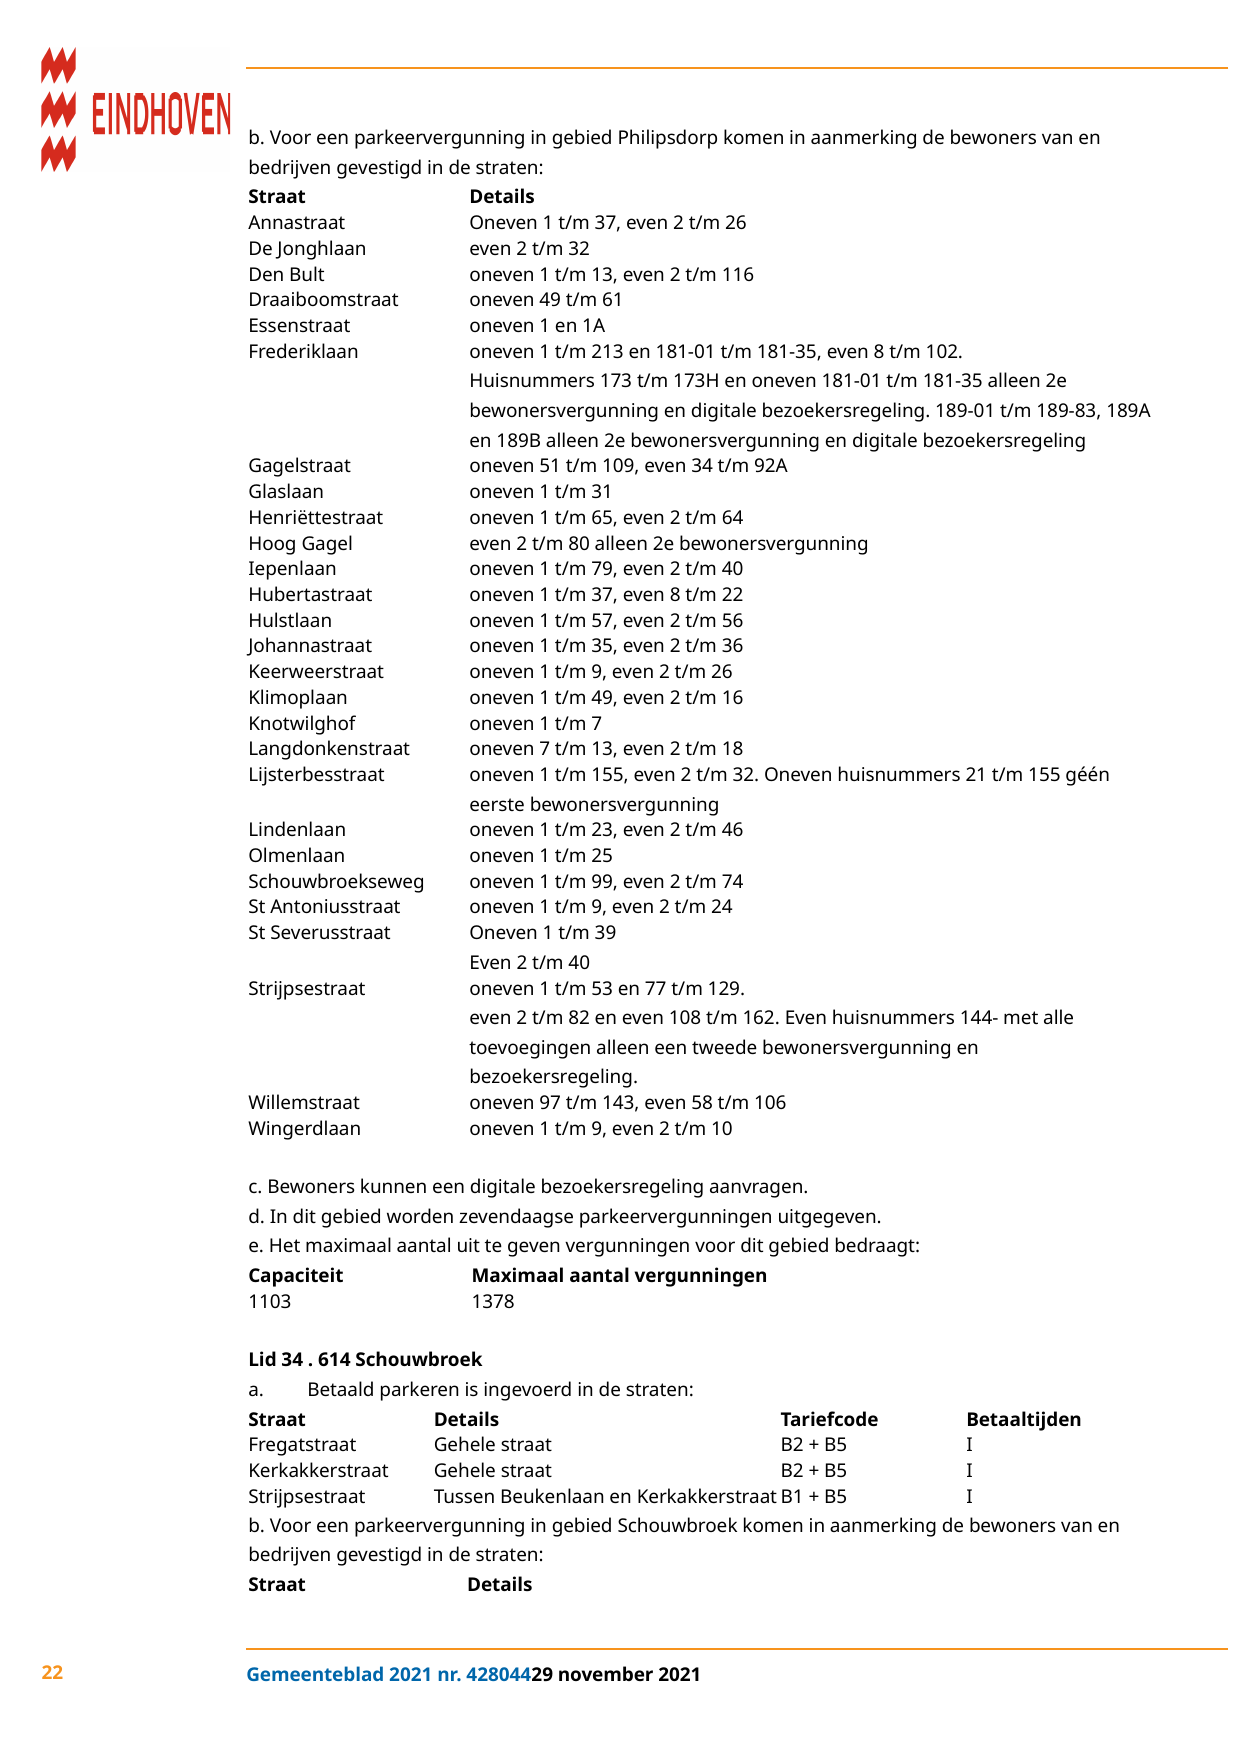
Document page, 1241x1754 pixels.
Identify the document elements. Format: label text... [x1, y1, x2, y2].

text b. Voor een parkeervergunning in gebied Schouwbroek komen in aanmerking de bewoners van en bedrijven gevestigd in de straten: [248, 1512, 1152, 1567]
table_cell Gehele straat [434, 1432, 780, 1457]
table_cell Fregatstraat [248, 1432, 433, 1457]
table_cell oneven 7 t/m 13, even 2 t/m 18 [469, 736, 1152, 761]
table_header Capaciteit [248, 1263, 471, 1288]
table_cell oneven 1 en 1A [469, 312, 1152, 338]
table_header Maximaal aantal vergunningen [471, 1263, 1152, 1288]
table_cell Willemstraat [248, 1089, 469, 1115]
table_cell oneven 97 t/m 143, even 58 t/m 106 [469, 1089, 1152, 1115]
table_cell oneven 1 t/m 9, even 2 t/m 26 [469, 658, 1152, 684]
table_cell St Severusstraat [248, 920, 469, 975]
table_cell oneven 1 t/m 57, even 2 t/m 56 [469, 607, 1152, 633]
table_cell Klimoplaan [248, 684, 469, 710]
table_cell oneven 1 t/m 23, even 2 t/m 46 [469, 817, 1152, 842]
table_cell oneven 1 t/m 37, even 8 t/m 22 [469, 581, 1152, 607]
table_cell I [966, 1483, 1152, 1509]
table_cell Strijpsestraat [248, 1483, 433, 1509]
table_cell Kerkakkerstraat [248, 1458, 433, 1483]
table_cell Essenstraat [248, 312, 469, 338]
table_cell oneven 1 t/m 79, even 2 t/m 40 [469, 555, 1152, 581]
table_header Details [467, 1571, 1152, 1597]
table_cell Draaiboomstraat [248, 287, 469, 312]
table_cell oneven 1 t/m 35, even 2 t/m 36 [469, 633, 1152, 658]
table_cell I [966, 1458, 1152, 1483]
table_cell Knotwilghof [248, 710, 469, 736]
text Lid 34 . 614 Schouwbroek [248, 1347, 1152, 1372]
text b. Voor een parkeervergunning in gebied Philipsdorp komen in aanmerking de bewoners van en bedrijven gevestigd in de straten: [248, 124, 1152, 180]
table_header Straat [248, 1571, 467, 1597]
table_cell Gagelstraat [248, 453, 469, 478]
table_cell oneven 1 t/m 155, even 2 t/m 32. Oneven huisnummers 21 t/m 155 géén eerste bewonersvergunning [469, 761, 1152, 817]
list Betaald parkeren is ingevoerd in de straten: [248, 1376, 1152, 1402]
table_cell oneven 1 t/m 213 en 181-01 t/m 181-35, even 8 t/m 102. Huisnummers 173 t/m 173H en oneven 181-01 t/m 181-35 alleen 2e bewonersvergunning en digitale bezoekersregeling. 189-01 t/m 189-83, 189A en 189B alleen 2e bewonersvergunning en digitale bezoekersregeling [469, 338, 1152, 452]
table_header Betaaltijden [966, 1406, 1152, 1432]
table_cell oneven 1 t/m 53 en 77 t/m 129. even 2 t/m 82 en even 108 t/m 162. Even huisnummers 144- met alle toevoegingen alleen een tweede bewonersvergunning en bezoekersregeling. [469, 975, 1152, 1089]
table_cell Den Bult [248, 261, 469, 287]
table_cell Gehele straat [434, 1458, 780, 1483]
table_cell Hubertastraat [248, 581, 469, 607]
table_cell oneven 1 t/m 9, even 2 t/m 24 [469, 894, 1152, 919]
text d. In dit gebied worden zevendaagse parkeervergunningen uitgegeven. [248, 1203, 1152, 1229]
table_cell oneven 1 t/m 13, even 2 t/m 116 [469, 261, 1152, 287]
table_cell Tussen Beukenlaan en Kerkakkerstraat [434, 1483, 780, 1509]
table_cell Langdonkenstraat [248, 736, 469, 761]
table_header Straat [248, 1406, 433, 1432]
table_cell Strijpsestraat [248, 975, 469, 1089]
table_cell B1 + B5 [780, 1483, 966, 1509]
table_cell even 2 t/m 32 [469, 235, 1152, 261]
table_cell Schouwbroekseweg [248, 868, 469, 894]
table_cell Johannastraat [248, 633, 469, 658]
table_cell Keerweerstraat [248, 658, 469, 684]
table_cell Olmenlaan [248, 842, 469, 868]
table_cell oneven 1 t/m 49, even 2 t/m 16 [469, 684, 1152, 710]
table_cell 1378 [471, 1288, 1152, 1314]
table_cell oneven 1 t/m 99, even 2 t/m 74 [469, 868, 1152, 894]
table_cell Henriëttestraat [248, 504, 469, 530]
table_cell Oneven 1 t/m 39 Even 2 t/m 40 [469, 920, 1152, 975]
table_cell oneven 1 t/m 9, even 2 t/m 10 [469, 1115, 1152, 1141]
table_cell B2 + B5 [780, 1458, 966, 1483]
table_cell Iepenlaan [248, 555, 469, 581]
table_cell 1103 [248, 1288, 471, 1314]
table_cell I [966, 1432, 1152, 1457]
table_cell oneven 51 t/m 109, even 34 t/m 92A [469, 453, 1152, 478]
table_cell De Jonghlaan [248, 235, 469, 261]
table_cell B2 + B5 [780, 1432, 966, 1457]
table_header Straat [248, 184, 469, 209]
table_header Details [469, 184, 1152, 209]
text c. Bewoners kunnen een digitale bezoekersregeling aanvragen. [248, 1173, 1152, 1199]
table_cell oneven 1 t/m 31 [469, 478, 1152, 504]
table_cell even 2 t/m 80 alleen 2e bewonersvergunning [469, 530, 1152, 555]
picture [41, 47, 231, 172]
table_cell oneven 1 t/m 25 [469, 842, 1152, 868]
table_cell Glaslaan [248, 478, 469, 504]
table_cell Lijsterbesstraat [248, 761, 469, 817]
table_header Tariefcode [780, 1406, 966, 1432]
table_cell Hulstlaan [248, 607, 469, 633]
table_cell Oneven 1 t/m 37, even 2 t/m 26 [469, 209, 1152, 235]
text e. Het maximaal aantal uit te geven vergunningen voor dit gebied bedraagt: [248, 1233, 1152, 1258]
table_cell Annastraat [248, 209, 469, 235]
table_header Details [434, 1406, 780, 1432]
table_cell Wingerdlaan [248, 1115, 469, 1141]
table_cell St Antoniusstraat [248, 894, 469, 919]
table_cell Hoog Gagel [248, 530, 469, 555]
table_cell Lindenlaan [248, 817, 469, 842]
table_cell oneven 49 t/m 61 [469, 287, 1152, 312]
table_cell oneven 1 t/m 7 [469, 710, 1152, 736]
table_cell Frederiklaan [248, 338, 469, 452]
table_cell oneven 1 t/m 65, even 2 t/m 64 [469, 504, 1152, 530]
